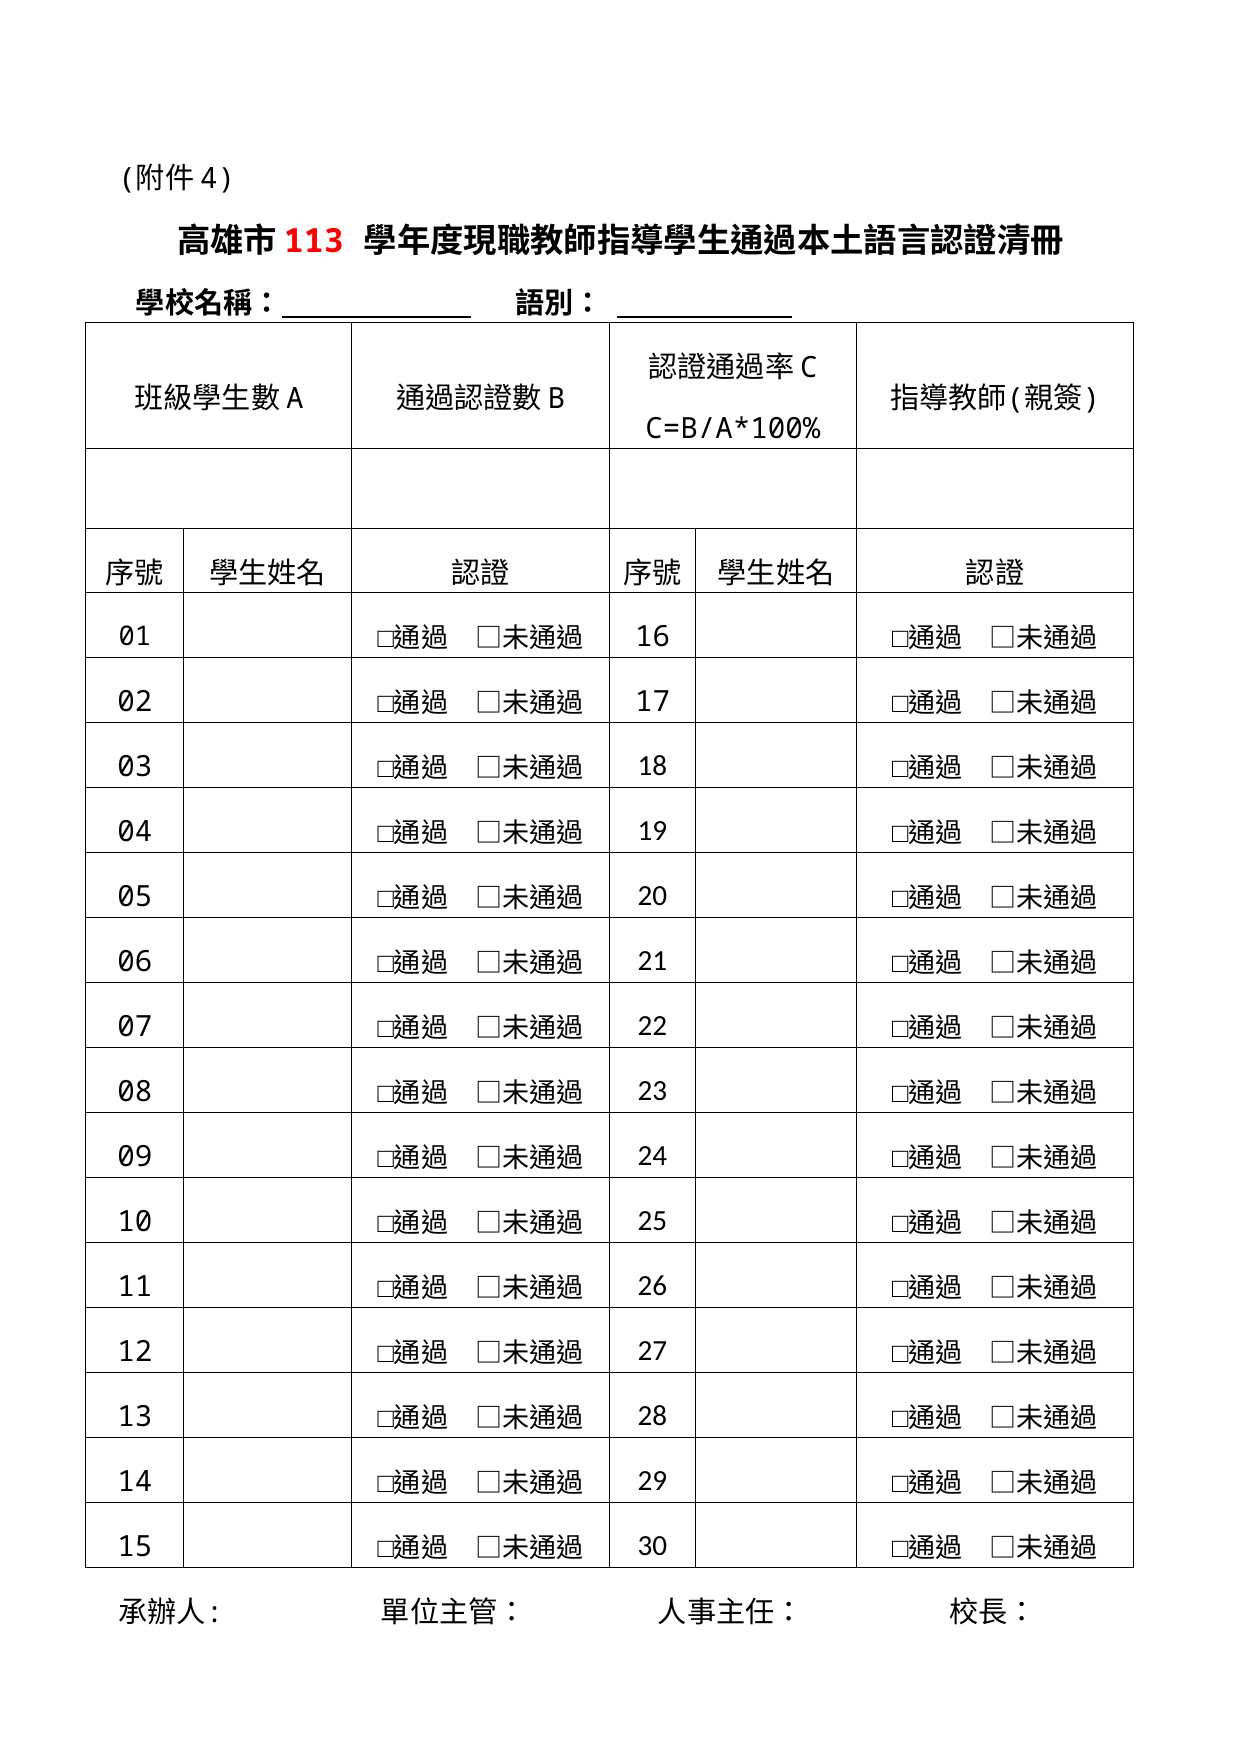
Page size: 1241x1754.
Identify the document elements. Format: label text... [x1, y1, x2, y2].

table_cell 19 [610, 788, 695, 852]
table_cell 23 [610, 1048, 695, 1112]
table_header 通過認證數B [352, 323, 609, 448]
table_cell 26 [610, 1243, 695, 1307]
table_cell [696, 853, 856, 917]
table_cell [184, 1048, 351, 1112]
table_cell [184, 788, 351, 852]
table_cell □通過 □未通過 [857, 723, 1133, 787]
table_cell □通過 □未通過 [352, 1048, 609, 1112]
table_cell □通過 □未通過 [352, 1113, 609, 1177]
table_cell 29 [610, 1438, 695, 1502]
text 學校名稱： 語別： [118, 259, 1122, 322]
table_cell [184, 1243, 351, 1307]
table_cell [184, 723, 351, 787]
table_cell 24 [610, 1113, 695, 1177]
table_cell 30 [610, 1503, 695, 1567]
table_cell 14 [86, 1438, 183, 1502]
table_cell [696, 788, 856, 852]
table_cell 22 [610, 983, 695, 1047]
table_cell [696, 723, 856, 787]
table_cell 07 [86, 983, 183, 1047]
table_cell [184, 1178, 351, 1242]
table_cell □通過 □未通過 [352, 1438, 609, 1502]
table_cell 20 [610, 853, 695, 917]
table_cell □通過 □未通過 [352, 1178, 609, 1242]
table_cell 12 [86, 1308, 183, 1372]
table_cell □通過 □未通過 [857, 1308, 1133, 1372]
table_cell 04 [86, 788, 183, 852]
table_cell □通過 □未通過 [352, 593, 609, 657]
table_cell □通過 □未通過 [857, 853, 1133, 917]
table_cell □通過 □未通過 [352, 1503, 609, 1567]
table_cell □通過 □未通過 [352, 853, 609, 917]
table_cell 02 [86, 658, 183, 722]
table_cell □通過 □未通過 [857, 1048, 1133, 1112]
table_cell [184, 983, 351, 1047]
table_cell [696, 918, 856, 982]
table_cell 18 [610, 723, 695, 787]
table_cell 學生姓名 [696, 529, 856, 592]
table_cell [184, 853, 351, 917]
table_cell [696, 1113, 856, 1177]
text 承辦人: 單位主管： 人事主任： 校長： [118, 1568, 1122, 1630]
table_cell 學生姓名 [184, 529, 351, 592]
table_cell □通過 □未通過 [857, 918, 1133, 982]
table_cell 10 [86, 1178, 183, 1242]
table_cell 16 [610, 593, 695, 657]
table_cell 06 [86, 918, 183, 982]
table_cell [352, 449, 609, 528]
table_cell □通過 □未通過 [857, 1243, 1133, 1307]
table_cell □通過 □未通過 [857, 1113, 1133, 1177]
table_cell □通過 □未通過 [352, 658, 609, 722]
table_header 指導教師(親簽) [857, 323, 1133, 448]
table_cell [696, 1438, 856, 1502]
table_header 班級學生數A [86, 323, 351, 448]
table_cell [184, 918, 351, 982]
table_cell [610, 449, 856, 528]
table_cell [86, 449, 351, 528]
table_cell [696, 1243, 856, 1307]
table_cell 序號 [86, 529, 183, 592]
table_cell □通過 □未通過 [352, 1308, 609, 1372]
table_cell 21 [610, 918, 695, 982]
table_cell 13 [86, 1373, 183, 1437]
table_cell 認證 [857, 529, 1133, 592]
table_cell [184, 1373, 351, 1437]
table_cell □通過 □未通過 [857, 1503, 1133, 1567]
table_cell 17 [610, 658, 695, 722]
table_cell 序號 [610, 529, 695, 592]
table_cell [184, 593, 351, 657]
table_cell [696, 593, 856, 657]
table_cell □通過 □未通過 [352, 1243, 609, 1307]
table_cell □通過 □未通過 [352, 723, 609, 787]
table_cell 01 [86, 593, 183, 657]
table_cell [184, 1308, 351, 1372]
table_cell [184, 658, 351, 722]
table_cell [696, 983, 856, 1047]
table_cell □通過 □未通過 [857, 1178, 1133, 1242]
table_cell 09 [86, 1113, 183, 1177]
table_cell 15 [86, 1503, 183, 1567]
text 高雄市113 學年度現職教師指導學生通過本土語言認證清冊 [118, 197, 1122, 259]
table_cell 28 [610, 1373, 695, 1437]
table_cell □通過 □未通過 [857, 983, 1133, 1047]
table_cell [696, 1373, 856, 1437]
table_cell [184, 1113, 351, 1177]
table_cell □通過 □未通過 [857, 1438, 1133, 1502]
table_cell [696, 1503, 856, 1567]
table_cell 03 [86, 723, 183, 787]
table_cell [696, 1178, 856, 1242]
table_cell □通過 □未通過 [857, 1373, 1133, 1437]
table_cell 25 [610, 1178, 695, 1242]
table_cell [184, 1503, 351, 1567]
table_cell [696, 1308, 856, 1372]
text (附件4) [118, 134, 1122, 197]
table_cell 認證 [352, 529, 609, 592]
table_cell 27 [610, 1308, 695, 1372]
table_cell □通過 □未通過 [857, 788, 1133, 852]
table_header 認證通過率C C=B/A*100% [610, 323, 856, 448]
table_cell □通過 □未通過 [352, 1373, 609, 1437]
table_cell 08 [86, 1048, 183, 1112]
table_cell 05 [86, 853, 183, 917]
table_cell 11 [86, 1243, 183, 1307]
table_cell [184, 1438, 351, 1502]
table_cell [696, 658, 856, 722]
table_cell [857, 449, 1133, 528]
table_cell □通過 □未通過 [352, 918, 609, 982]
table_cell □通過 □未通過 [857, 658, 1133, 722]
table_cell □通過 □未通過 [352, 983, 609, 1047]
table_cell □通過 □未通過 [857, 593, 1133, 657]
table_cell [696, 1048, 856, 1112]
table_cell □通過 □未通過 [352, 788, 609, 852]
